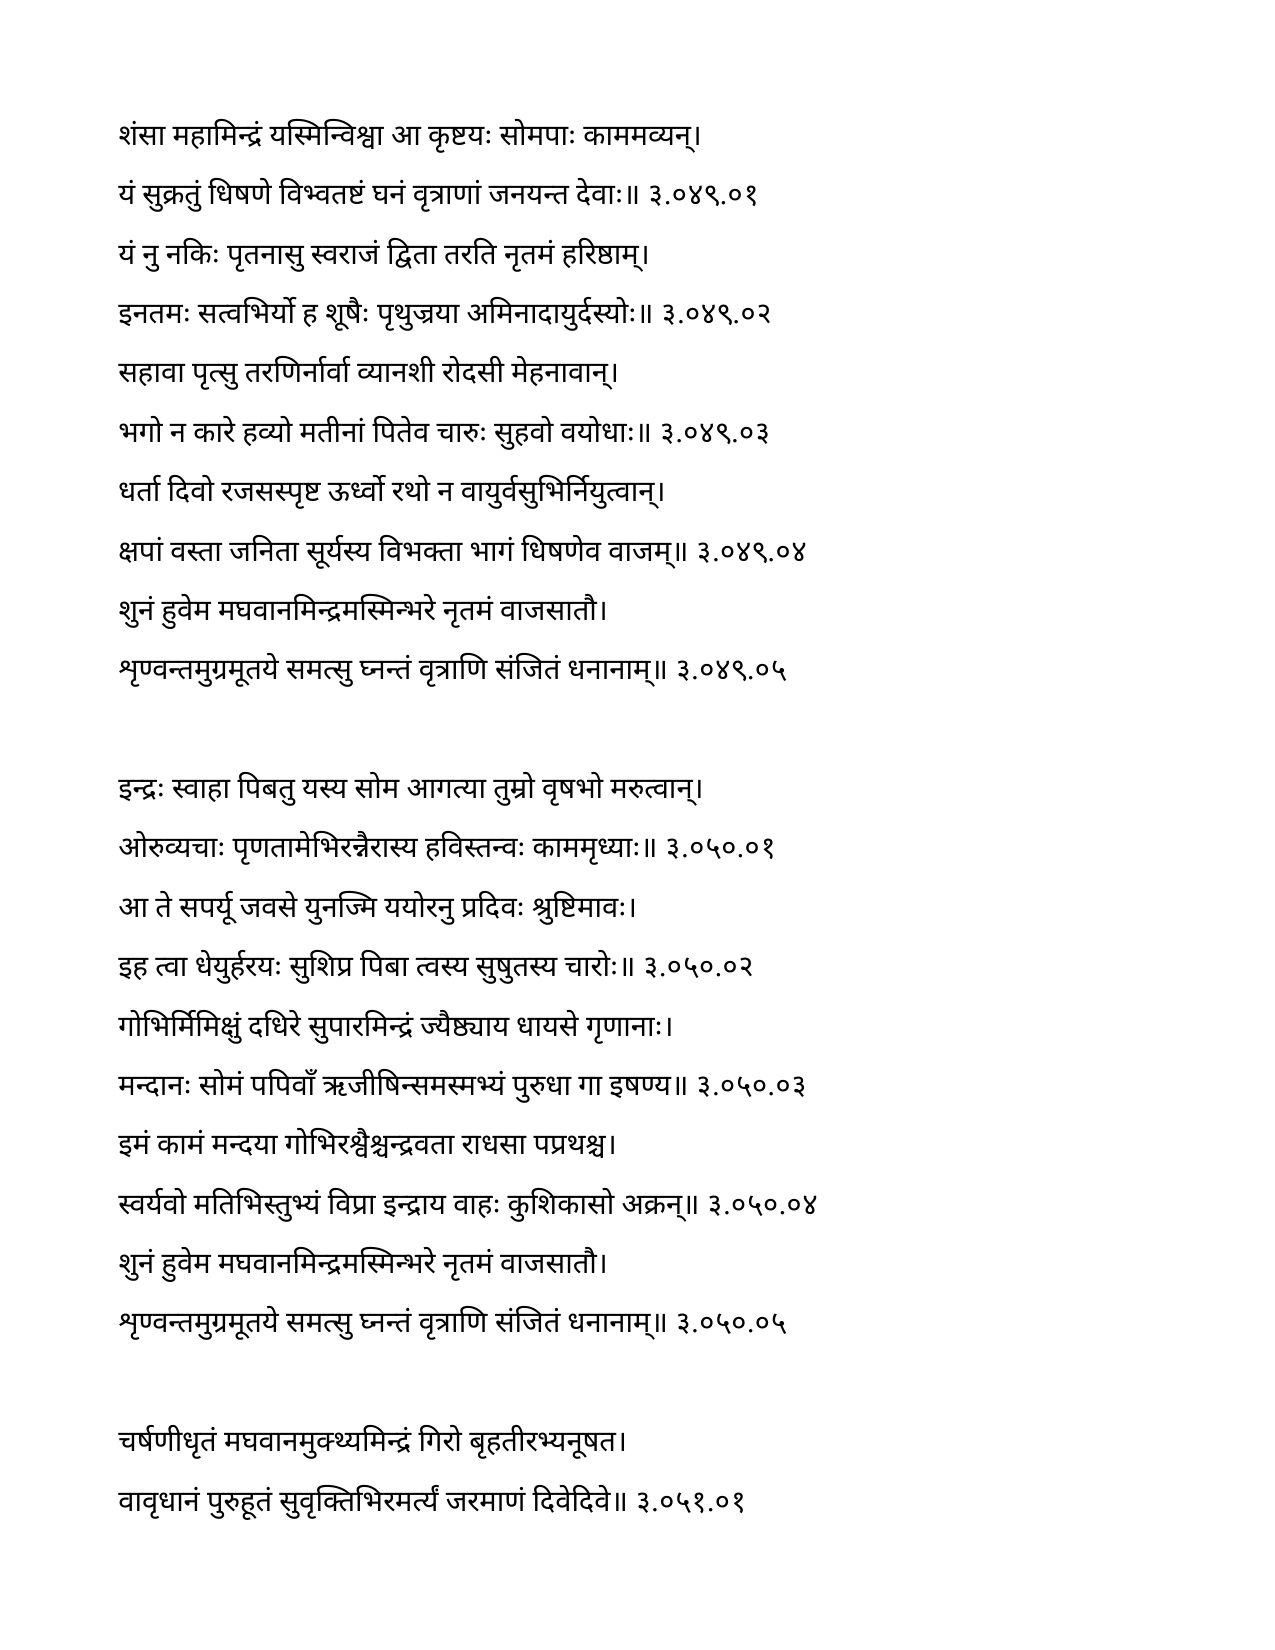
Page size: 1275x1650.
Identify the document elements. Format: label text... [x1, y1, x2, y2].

text वावृधानं पुरुहूतं सुवृक्तिभिरमर्त्यं जरमाणं दिवेदिवे॥ ३.०५१.०१ [118, 1484, 1157, 1517]
text क्षपां वस्ता जनिता सूर्यस्य विभक्ता भागं धिषणेव वाजम्॥ ३.०४९.०४ [118, 534, 1157, 567]
text चर्षणीधृतं मघवानमुक्थ्यमिन्द्रं गिरो बृहतीरभ्यनूषत। [118, 1424, 1157, 1458]
text शृण्वन्तमुग्रमूतये समत्सु घ्नन्तं वृत्राणि संजितं धनानाम्॥ ३.०५०.०५ [242, 1306, 463, 1339]
text आ ते सपर्यू जवसे युनज्मि ययोरनु प्रदिवः श्रुष्टिमावः। [118, 890, 1157, 923]
text शृण्वन्तमुग्रमूतये समत्सु घ्नन्तं वृत्राणि संजितं धनानाम्॥ ३.०५०.०५ [118, 1306, 273, 1339]
text यं नु नकिः पृतनासु स्वराजं द्विता तरति नृतमं हरिष्ठाम्। [118, 237, 1157, 270]
text इमं कामं मन्दया गोभिरश्वैश्चन्द्रवता राधसा पप्रथश्च। [118, 1127, 1157, 1161]
text शृण्वन्तमुग्रमूतये समत्सु घ्नन्तं वृत्राणि संजितं धनानाम्॥ ३.०४९.०५ [118, 652, 1157, 686]
text इन्द्रः स्वाहा पिबतु यस्य सोम आगत्या तुम्रो वृषभो मरुत्वान्। [118, 771, 1157, 805]
text गोभिर्मिमिक्षुं दधिरे सुपारमिन्द्रं ज्यैष्ठ्याय धायसे गृणानाः। [118, 1009, 1157, 1042]
text सहावा पृत्सु तरणिर्नार्वा व्यानशी रोदसी मेहनावान्। [118, 356, 1157, 389]
text ओरुव्यचाः पृणतामेभिरन्नैरास्य हविस्तन्वः काममृध्याः॥ ३.०५०.०१ [243, 831, 1157, 864]
text धर्ता दिवो रजसस्पृष्ट ऊर्ध्वो रथो न वायुर्वसुभिर्नियुत्वान्। [118, 474, 1157, 508]
text भगो न कारे हव्यो मतीनां पितेव चारुः सुहवो वयोधाः॥ ३.०४९.०३ [118, 415, 1157, 448]
text शुनं हुवेम मघवानमिन्द्रमस्मिन्भरे नृतमं वाजसातौ। [118, 1246, 1157, 1280]
text इह त्वा धेयुर्हरयः सुशिप्र पिबा त्वस्य सुषुतस्य चारोः॥ ३.०५०.०२ [118, 949, 1157, 983]
text मन्दानः सोमं पपिवाँ ऋजीषिन्समस्मभ्यं पुरुधा गा इषण्य॥ ३.०५०.०३ [118, 1068, 1157, 1102]
text इनतमः सत्वभिर्यो ह शूषैः पृथुज्रया अमिनादायुर्दस्योः॥ ३.०४९.०२ [118, 296, 1157, 330]
text ओरुव्यचाः पृणतामेभिरन्नैरास्य हविस्तन्वः काममृध्याः॥ ३.०५०.०१ [118, 831, 306, 864]
text शृण्वन्तमुग्रमूतये समत्सु घ्नन्तं वृत्राणि संजितं धनानाम्॥ ३.०५०.०५ [428, 1306, 1157, 1339]
text यं सुक्रतुं धिषणे विभ्वतष्टं घनं वृत्राणां जनयन्त देवाः॥ ३.०४९.०१ [118, 177, 1157, 211]
text स्वर्यवो मतिभिस्तुभ्यं विप्रा इन्द्राय वाहः कुशिकासो अक्रन्॥ ३.०५०.०४ [118, 1187, 1157, 1220]
text शुनं हुवेम मघवानमिन्द्रमस्मिन्भरे नृतमं वाजसातौ। [118, 593, 1157, 627]
text शंसा महामिन्द्रं यस्मिन्विश्वा आ कृष्टयः सोमपाः काममव्यन्। [118, 118, 1157, 152]
text शृण्वन्तमुग्रमूतये समत्सु घ्नन्तं वृत्राणि संजितं धनानाम्॥ ३.०५०.०५ [133, 1316, 209, 1339]
